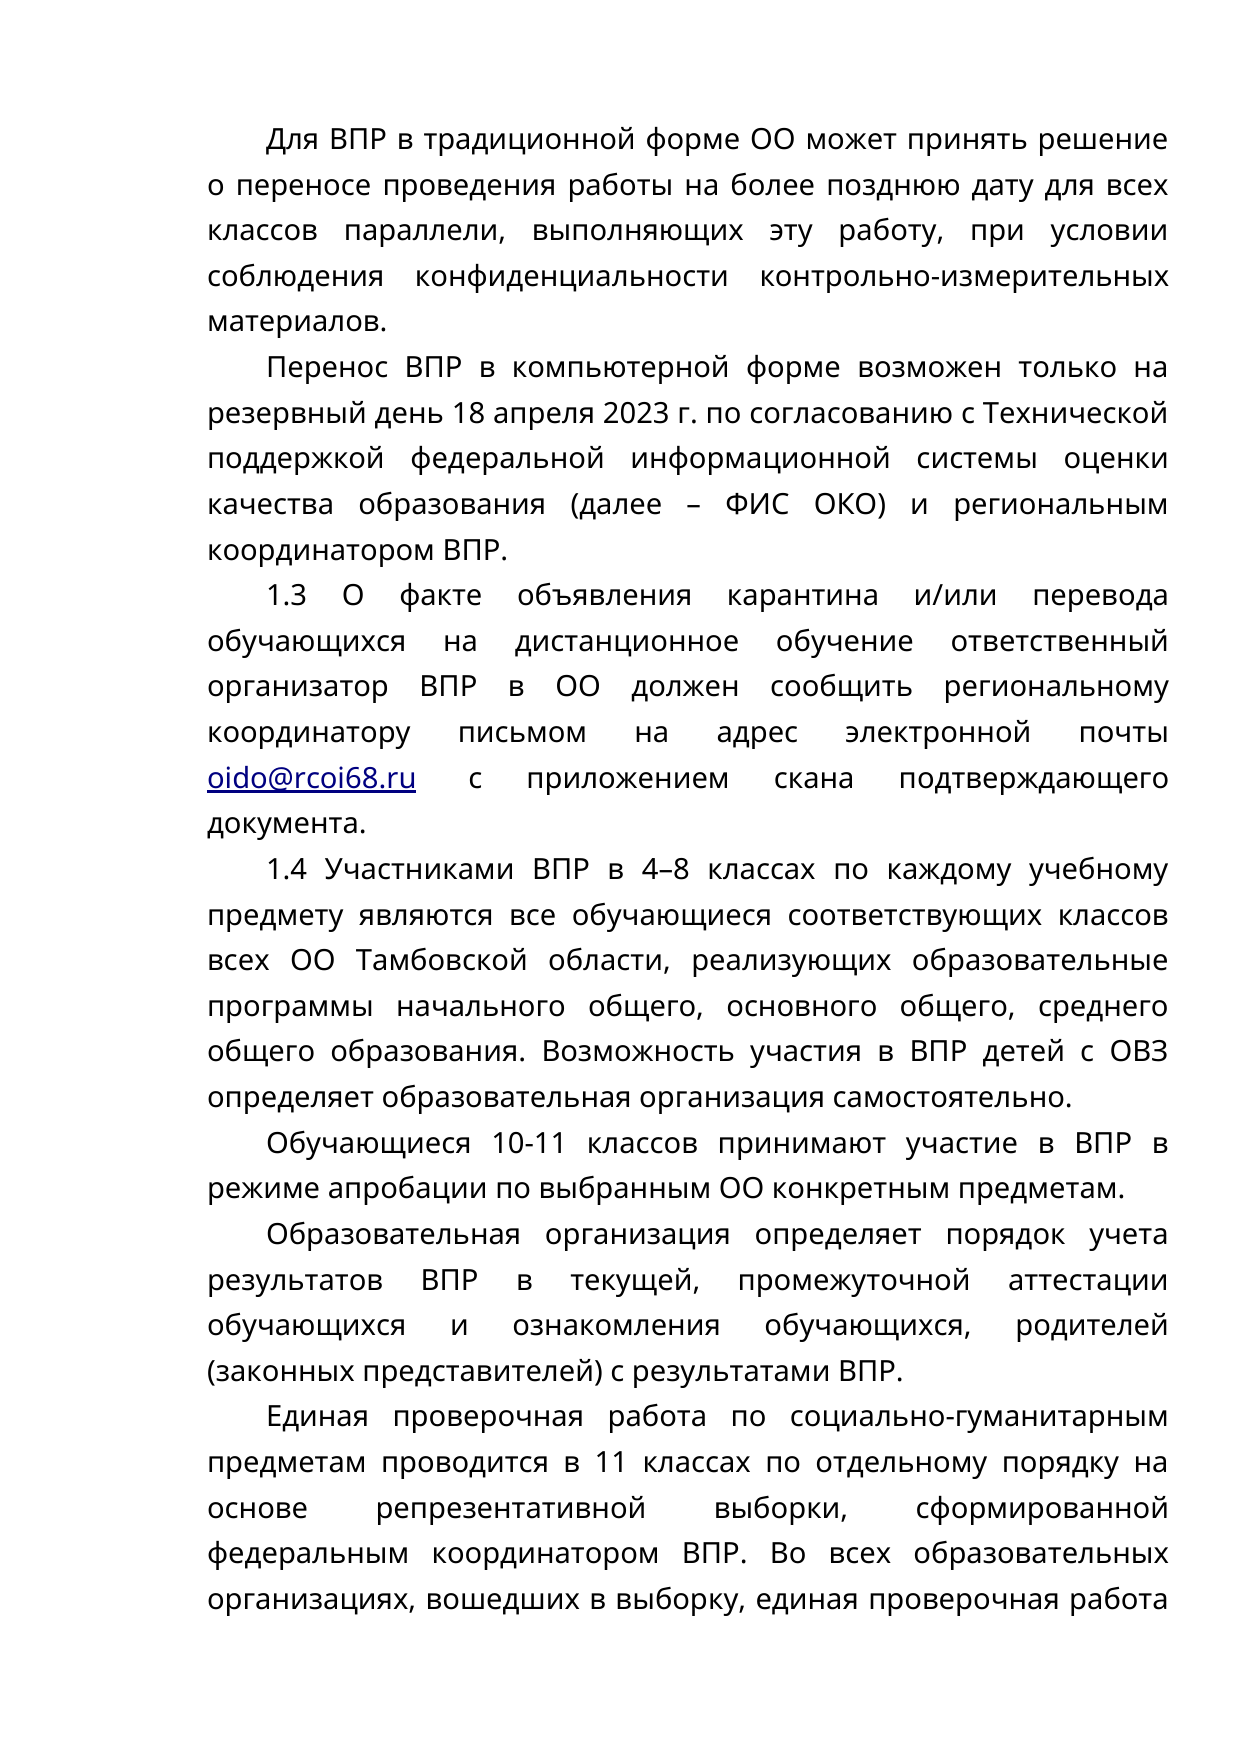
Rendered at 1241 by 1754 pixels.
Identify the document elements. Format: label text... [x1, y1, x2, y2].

text Перенос ВПР в компьютерной форме возможен только на резервный день 18 апреля 2023 г. по согласованию с Технической поддержкой федеральной информационной системы оценки качества образования (далее – ФИС ОКО) и региональным координатором ВПР. [207, 346, 1169, 568]
text Обучающиеся 10-11 классов принимают участие в ВПР в режиме апробации по выбранным ОО конкретным предметам. [207, 1122, 1169, 1207]
text Образовательная организация определяет порядок учета результатов ВПР в текущей, промежуточной аттестации обучающихся и ознакомления обучающихся, родителей (законных представителей) с результатами ВПР. [207, 1213, 1169, 1390]
text 1.4 Участниками ВПР в 4–8 классах по каждому учебному предмету являются все обучающиеся соответствующих классов всех ОО Тамбовской области, реализующих образовательные программы начального общего, основного общего, среднего общего образования. Возможность участия в ВПР детей с ОВЗ определяет образовательная организация самостоятельно. [207, 848, 1169, 1116]
text 1.3 О факте объявления карантина и/или перевода обучающихся на дистанционное обучение ответственный организатор ВПР в ОО должен сообщить региональному координатору письмом на адрес электронной почты oido@rcoi68.ru с приложением скана подтверждающего документа. [207, 574, 1169, 842]
text Для ВПР в традиционной форме ОО может принять решение о переносе проведения работы на более позднюю дату для всех классов параллели, выполняющих эту работу, при условии соблюдения конфиденциальности контрольно-измерительных материалов. [207, 118, 1169, 340]
text Единая проверочная работа по социально-гуманитарным предметам проводится в 11 классах по отдельному порядку на основе репрезентативной выборки, сформированной федеральным координатором ВПР. Во всех образовательных организациях, вошедших в выборку, единая проверочная работа [207, 1396, 1169, 1618]
